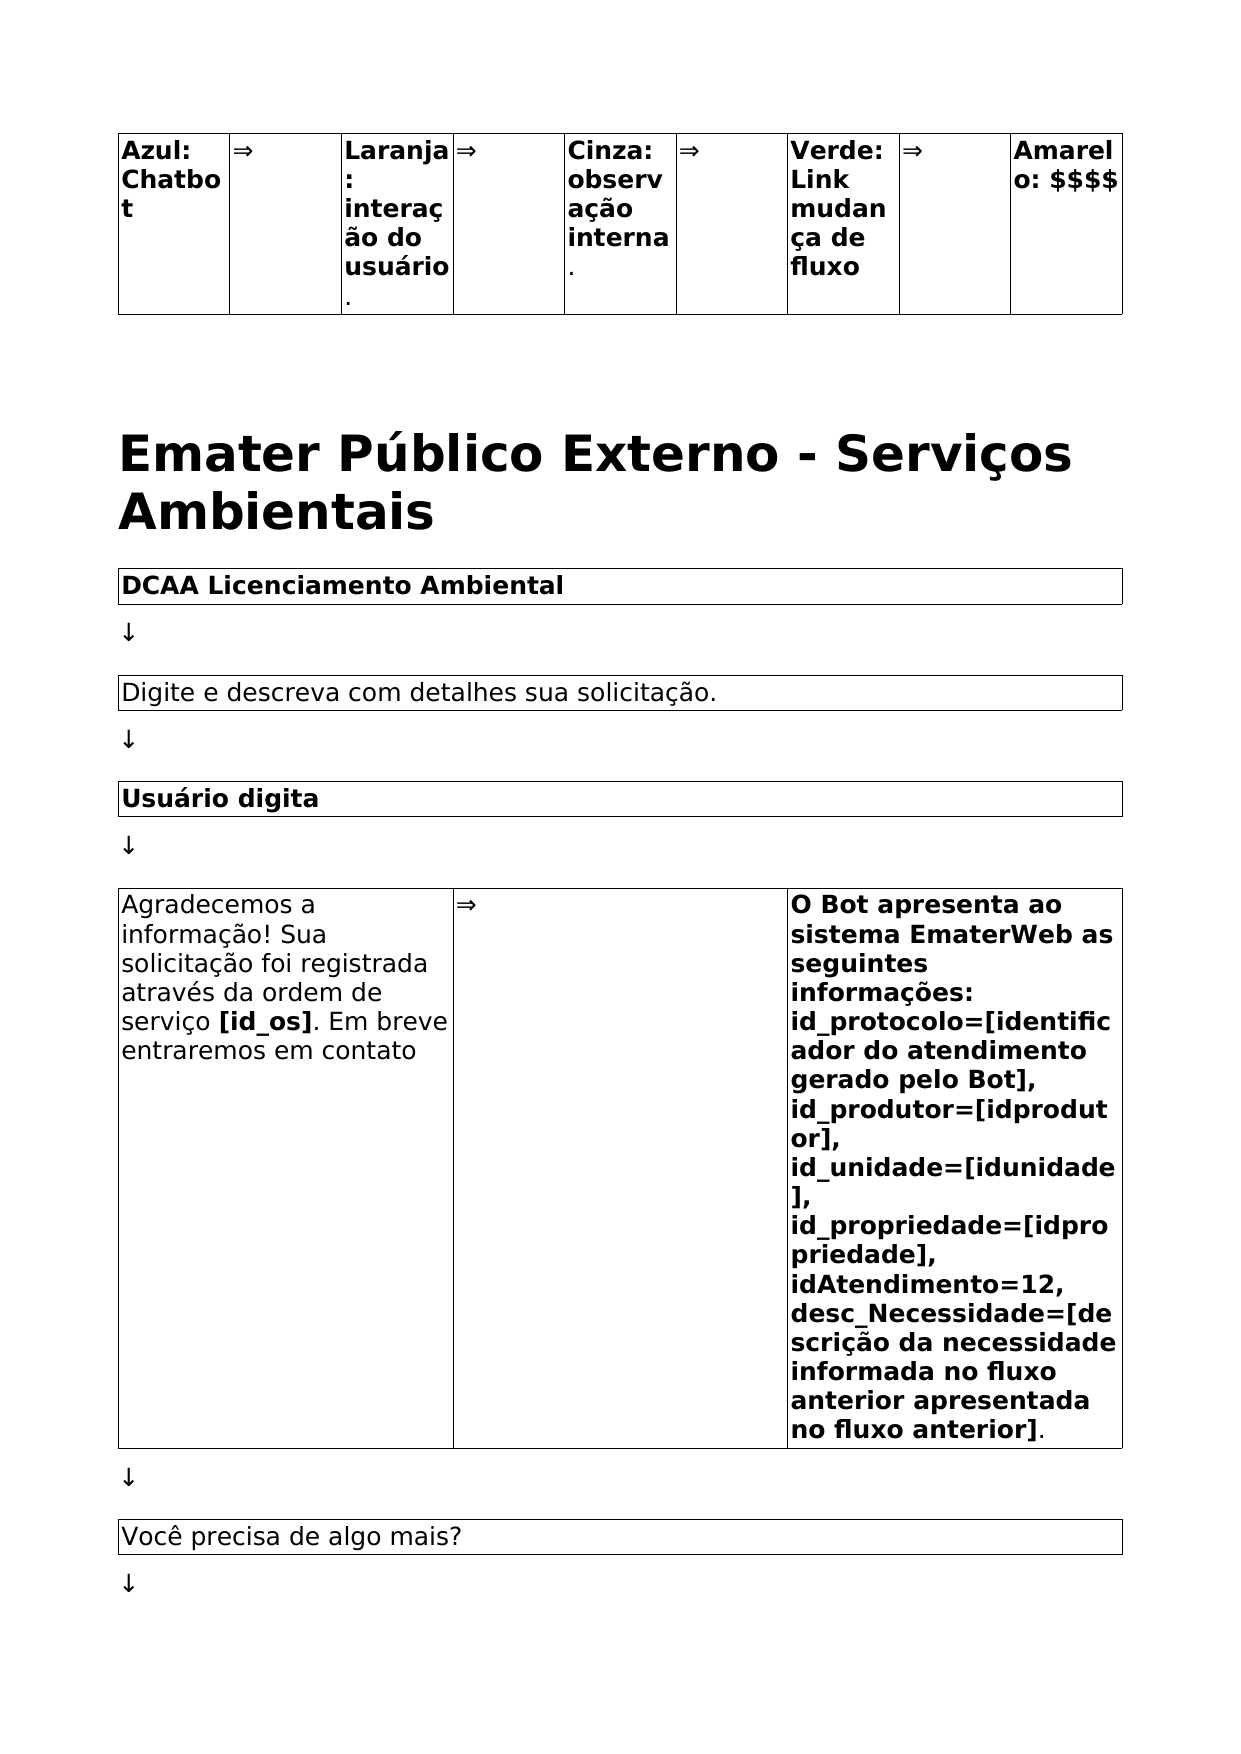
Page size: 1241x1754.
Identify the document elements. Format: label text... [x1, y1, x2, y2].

table_header DCAA Licenciamento Ambiental [119, 569, 1122, 603]
text ↓ [118, 1569, 1122, 1598]
table_header ⇒ [900, 134, 1010, 314]
table_header Você precisa de algo mais? [119, 1520, 1122, 1554]
table_header Azul: Chatbot [119, 134, 229, 314]
text ↓ [118, 1463, 1122, 1492]
table_header Amarelo: $$$$ [1011, 134, 1122, 314]
table_header Laranja: interação do usuário. [342, 134, 453, 314]
text ↓ [118, 618, 1122, 647]
table_header ⇒ [230, 134, 341, 314]
table_header Verde: Link mudança de fluxo [788, 134, 899, 314]
table_header ⇒ [454, 134, 564, 314]
table_header O Bot apresenta ao sistema EmaterWeb as seguintes informações: id_protocolo=[identificador do atendimento gerado pelo Bot], id_produtor=[idprodutor], id_unidade=[idunidade], id_propriedade=[idpropriedade], idAtendimento=12, desc_Necessidade=[descrição da necessidade informada no fluxo anterior apresentada no fluxo anterior]. [788, 889, 1122, 1448]
text ↓ [118, 831, 1122, 860]
text ↓ [118, 725, 1122, 754]
table_header ⇒ [454, 889, 787, 1448]
subtitle Emater Público Externo - Serviços Ambientais [118, 424, 1122, 541]
table_header ⇒ [677, 134, 787, 314]
table_header Cinza: observação interna. [565, 134, 676, 314]
table_header Usuário digita [119, 782, 1122, 816]
table_header Digite e descreva com detalhes sua solicitação. [119, 676, 1122, 710]
table_header Agradecemos a informação! Sua solicitação foi registrada através da ordem de serviço [id_os]. Em breve entraremos em contato [119, 889, 453, 1448]
